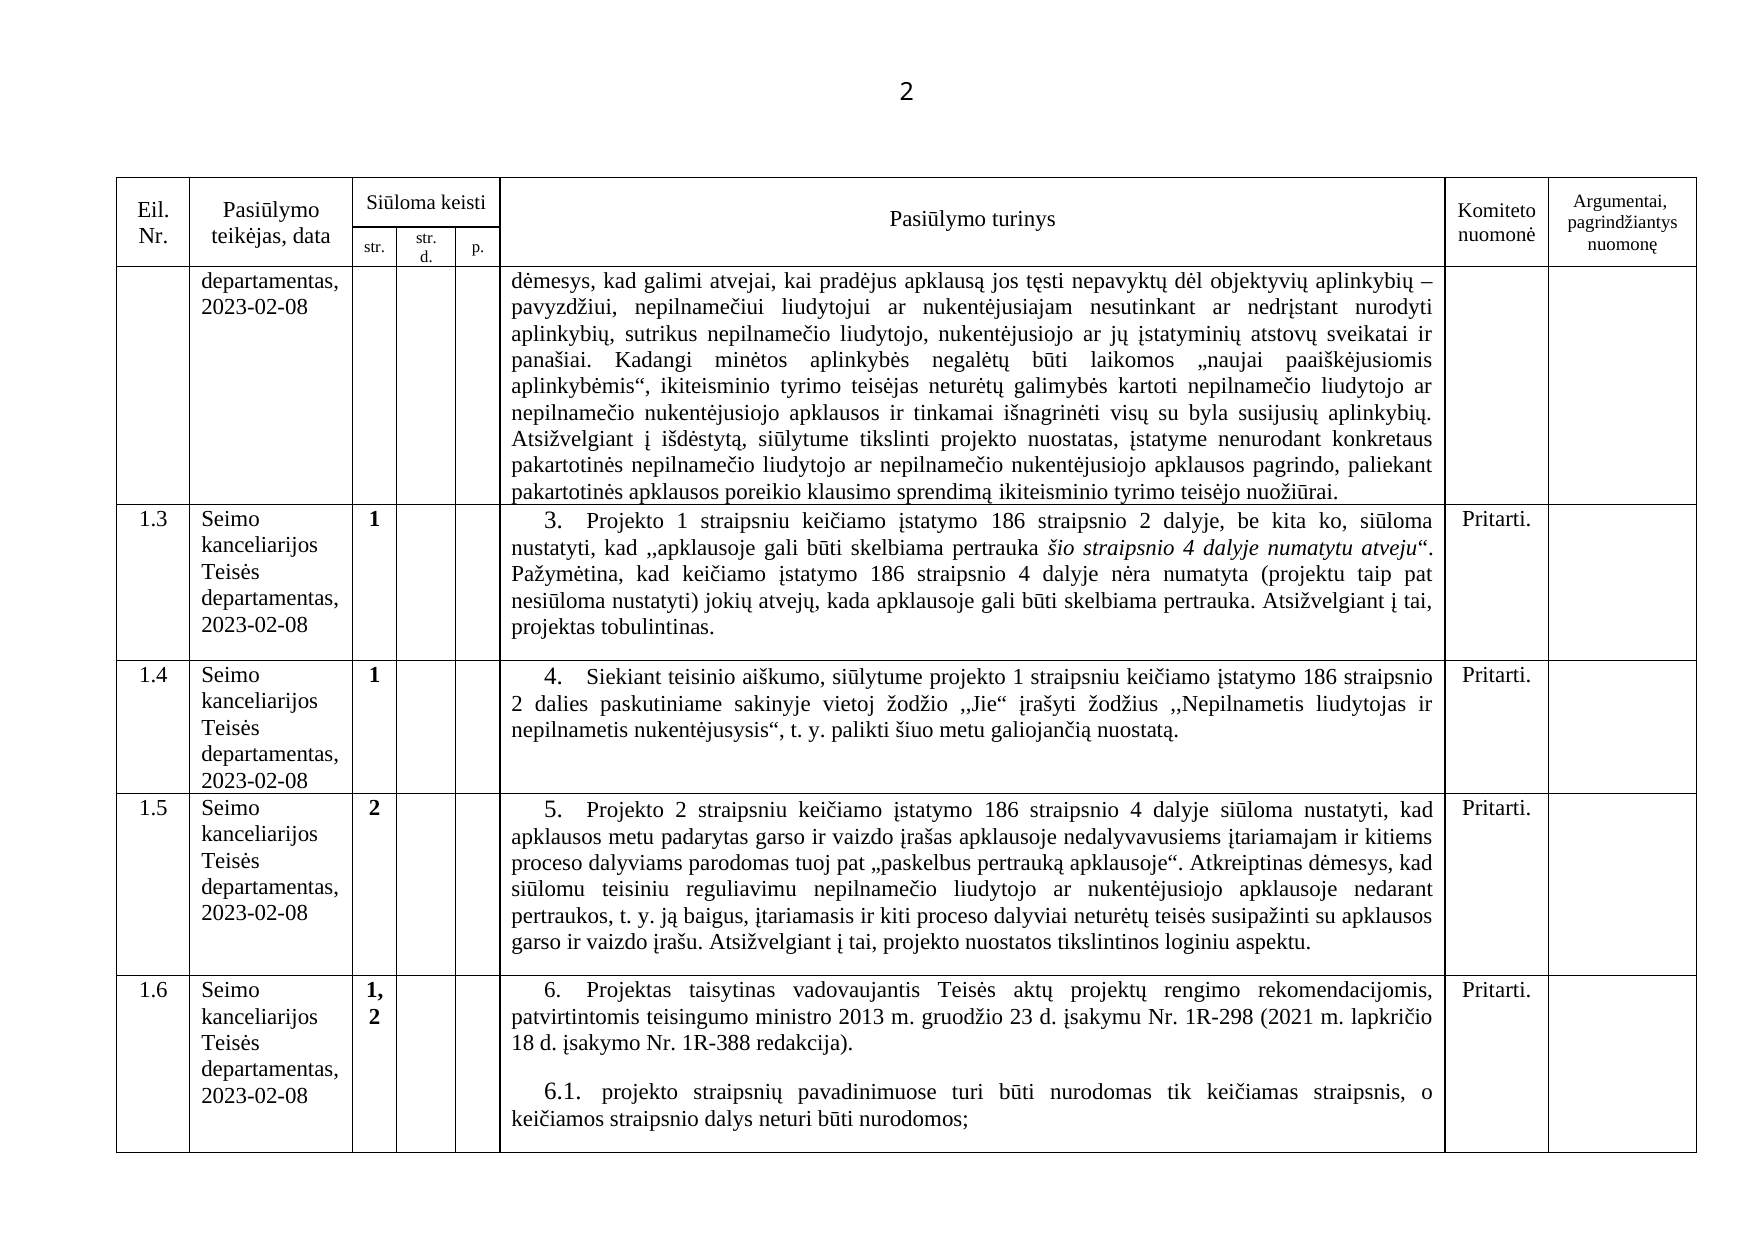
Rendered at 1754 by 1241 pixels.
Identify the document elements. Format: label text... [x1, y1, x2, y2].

table_cell 1.6 [117, 976, 189, 1152]
table_cell Seimo kanceliarijos Teisės departamentas, 2023-02-08 [190, 661, 352, 793]
table_cell Projekto 2 straipsniu keičiamo įstatymo 186 straipsnio 4 dalyje siūloma nustatyti, kad apklausos metu padarytas garso ir vaizdo įrašas apklausoje nedalyvavusiems įtariamajam ir kitiems proceso dalyviams parodomas tuoj pat „paskelbus pertrauką apklausoje“. Atkreiptinas dėmesys, kad siūlomu teisiniu reguliavimu nepilnamečio liudytojo ar nukentėjusiojo apklausoje nedarant pertraukos, t. y. ją baigus, įtariamasis ir kiti proceso dalyviai neturėtų teisės susipažinti su apklausos garso ir vaizdo įrašu. Atsižvelgiant į tai, projekto nuostatos tikslintinos loginiu aspektu. [501, 794, 1444, 975]
table_cell Siekiant teisinio aiškumo, siūlytume projekto 1 straipsniu keičiamo įstatymo 186 straipsnio 2 dalies paskutiniame sakinyje vietoj žodžio ,,Jie“ įrašyti žodžius ,,Nepilnametis liudytojas ir nepilnametis nukentėjusysis“, t. y. palikti šiuo metu galiojančią nuostatą. [501, 661, 1444, 793]
table_cell Seimo kanceliarijos Teisės departamentas, 2023-02-08 [190, 976, 352, 1152]
table_header Pasiūlymo turinys [501, 178, 1444, 266]
table_header Komiteto nuomonė [1446, 178, 1548, 266]
table_cell 1, 2 [353, 976, 396, 1152]
table_cell 1 [353, 661, 396, 793]
table_cell departamentas, 2023-02-08 [190, 267, 352, 504]
table_cell [397, 661, 455, 793]
table_cell [397, 267, 455, 504]
table_cell [397, 505, 455, 660]
table_cell Pritarti. [1446, 661, 1548, 793]
table_cell [1446, 267, 1548, 504]
table_cell Pritarti. [1446, 505, 1548, 660]
table_header Siūloma keisti [353, 178, 499, 226]
table_cell Pritarti. [1446, 794, 1548, 975]
table_cell [1549, 661, 1696, 793]
table_cell Pritarti. [1446, 976, 1548, 1152]
table_header Argumentai, pagrindžiantys nuomonę [1549, 178, 1696, 266]
table_cell p. [456, 228, 499, 266]
table_cell Projektas taisytinas vadovaujantis Teisės aktų projektų rengimo rekomendacijomis, patvirtintomis teisingumo ministro 2013 m. gruodžio 23 d. įsakymu Nr. 1R-298 (2021 m. lapkričio 18 d. įsakymo Nr. 1R-388 redakcija). projekto straipsnių pavadinimuose turi būti nurodomas tik keičiamas straipsnis, o keičiamos straipsnio dalys neturi būti nurodomos; visi vieno straipsnio pakeitimai turi būti dėstomi viename straipsnyje, todėl projekto 1 ir 2 straipsnių nuostatos turi būti apjungtos į vieną straipsnį, susidedantį iš dviejų dalių. [501, 976, 1444, 1152]
table_cell [456, 794, 499, 975]
table_cell str. [353, 228, 396, 266]
table_cell 2 [353, 794, 396, 975]
table_cell [1549, 505, 1696, 660]
table_cell [456, 976, 499, 1152]
table_cell [1549, 794, 1696, 975]
table_cell 1 [353, 505, 396, 660]
table_header Pasiūlymo teikėjas, data [190, 178, 352, 266]
table_cell Seimo kanceliarijos Teisės departamentas, 2023-02-08 [190, 794, 352, 975]
table_cell [397, 976, 455, 1152]
table_cell 1.4 [117, 661, 189, 793]
table_cell [397, 794, 455, 975]
table_cell 1.5 [117, 794, 189, 975]
table_cell 1.3 [117, 505, 189, 660]
table_cell [456, 661, 499, 793]
table_cell dėmesys, kad galimi atvejai, kai pradėjus apklausą jos tęsti nepavyktų dėl objektyvių aplinkybių – pavyzdžiui, nepilnamečiui liudytojui ar nukentėjusiajam nesutinkant ar nedrįstant nurodyti aplinkybių, sutrikus nepilnamečio liudytojo, nukentėjusiojo ar jų įstatyminių atstovų sveikatai ir panašiai. Kadangi minėtos aplinkybės negalėtų būti laikomos „naujai paaiškėjusiomis aplinkybėmis“, ikiteisminio tyrimo teisėjas neturėtų galimybės kartoti nepilnamečio liudytojo ar nepilnamečio nukentėjusiojo apklausos ir tinkamai išnagrinėti visų su byla susijusių aplinkybių. Atsižvelgiant į išdėstytą, siūlytume tikslinti projekto nuostatas, įstatyme nenurodant konkretaus pakartotinės nepilnamečio liudytojo ar nepilnamečio nukentėjusiojo apklausos pagrindo, paliekant pakartotinės apklausos poreikio klausimo sprendimą ikiteisminio tyrimo teisėjo nuožiūrai. [501, 267, 1444, 504]
table_cell [456, 267, 499, 504]
table_cell Seimo kanceliarijos Teisės departamentas, 2023-02-08 [190, 505, 352, 660]
table_cell [1549, 267, 1696, 504]
table_header Eil. Nr. [117, 178, 189, 266]
table_cell [1549, 976, 1696, 1152]
table_cell Projekto 1 straipsniu keičiamo įstatymo 186 straipsnio 2 dalyje, be kita ko, siūloma nustatyti, kad ,,apklausoje gali būti skelbiama pertrauka šio straipsnio 4 dalyje numatytu atveju“. Pažymėtina, kad keičiamo įstatymo 186 straipsnio 4 dalyje nėra numatyta (projektu taip pat nesiūloma nustatyti) jokių atvejų, kada apklausoje gali būti skelbiama pertrauka. Atsižvelgiant į tai, projektas tobulintinas. [501, 505, 1444, 660]
table_cell [456, 505, 499, 660]
table_cell str. d. [397, 228, 455, 266]
table_cell [117, 267, 189, 504]
table_cell [353, 267, 396, 504]
